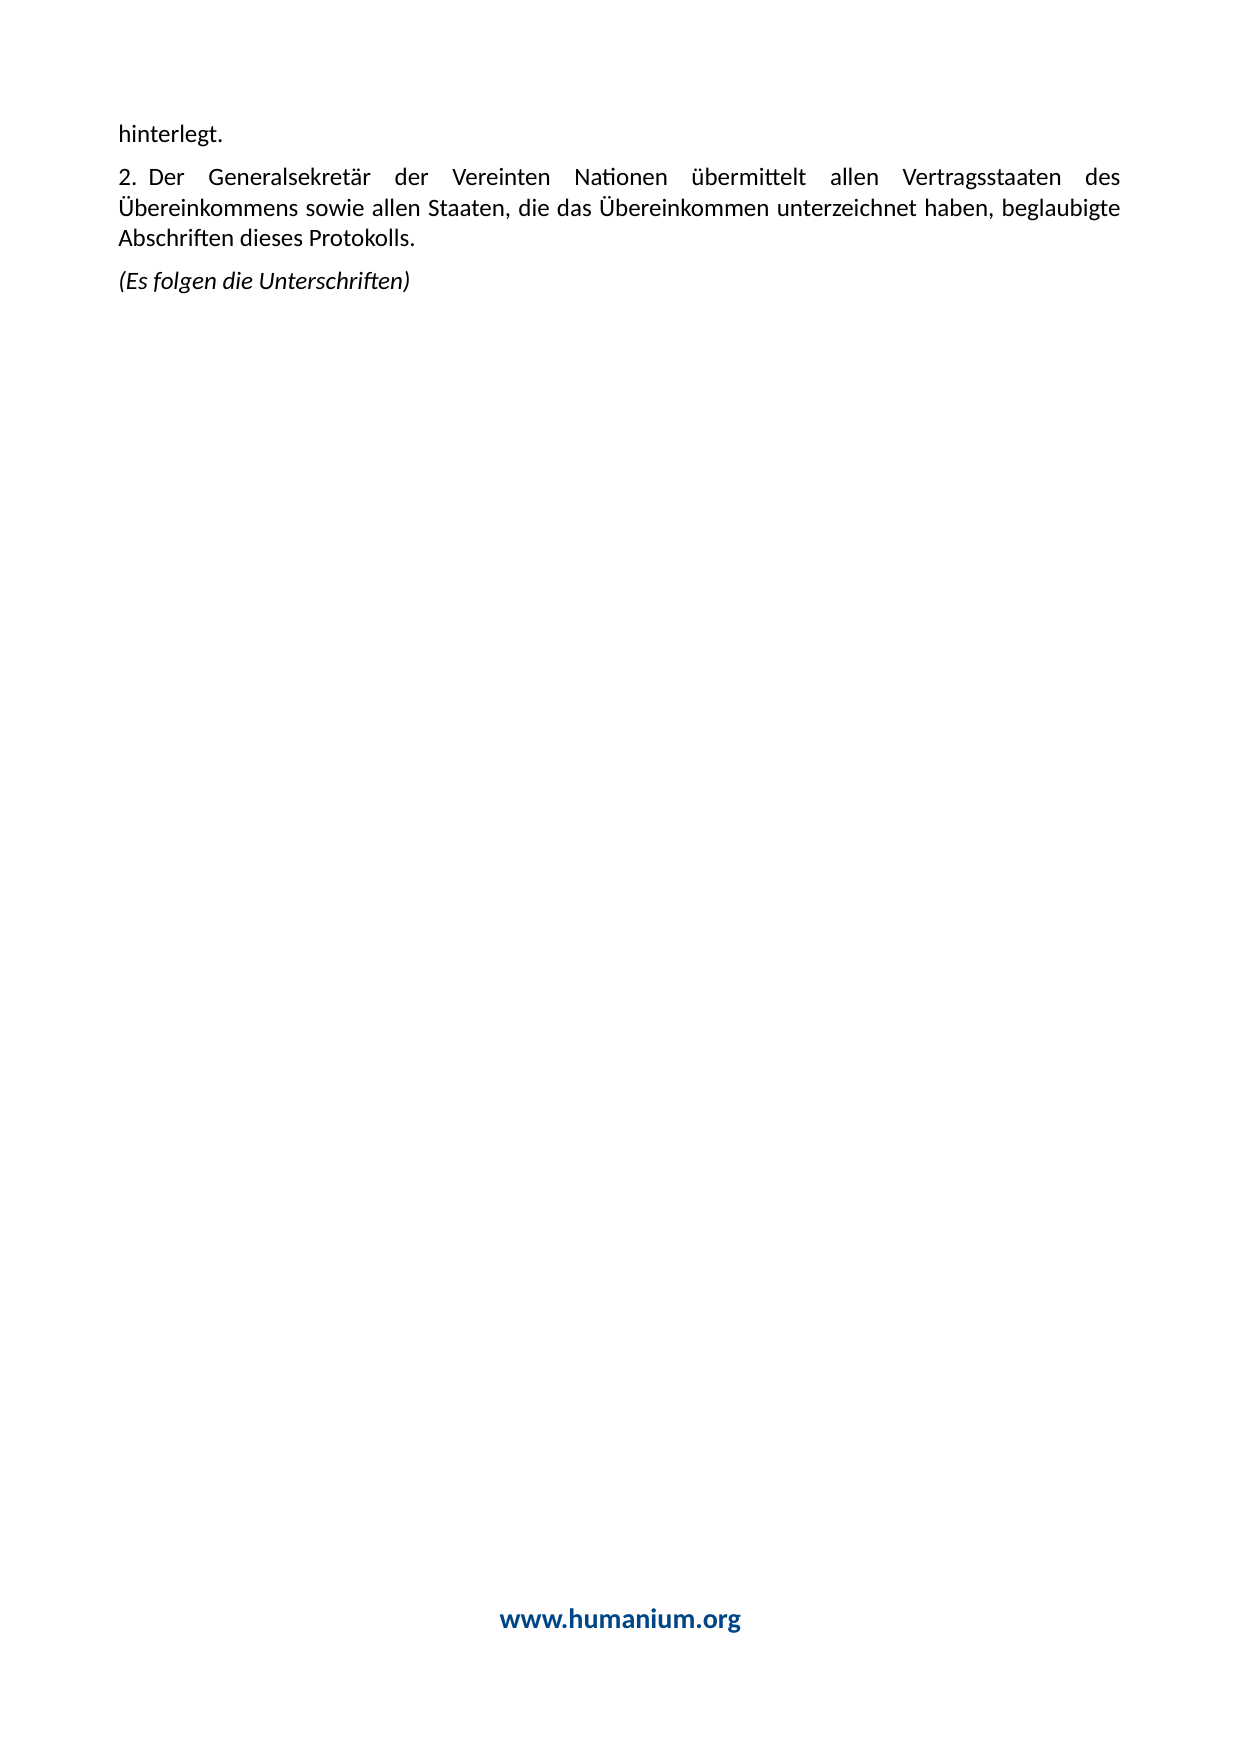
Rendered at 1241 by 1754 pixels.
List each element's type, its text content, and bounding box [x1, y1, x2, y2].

text 2. Der Generalsekretär der Vereinten Nationen übermittelt allen Vertragsstaaten des Übereinkommens sowie allen Staaten, die das Übereinkommen unterzeichnet haben, beglaubigte Abschriften dieses Protokolls. [118, 161, 1122, 253]
text hinterlegt. [118, 118, 1122, 149]
text (Es folgen die Unterschriften) [118, 265, 1122, 296]
